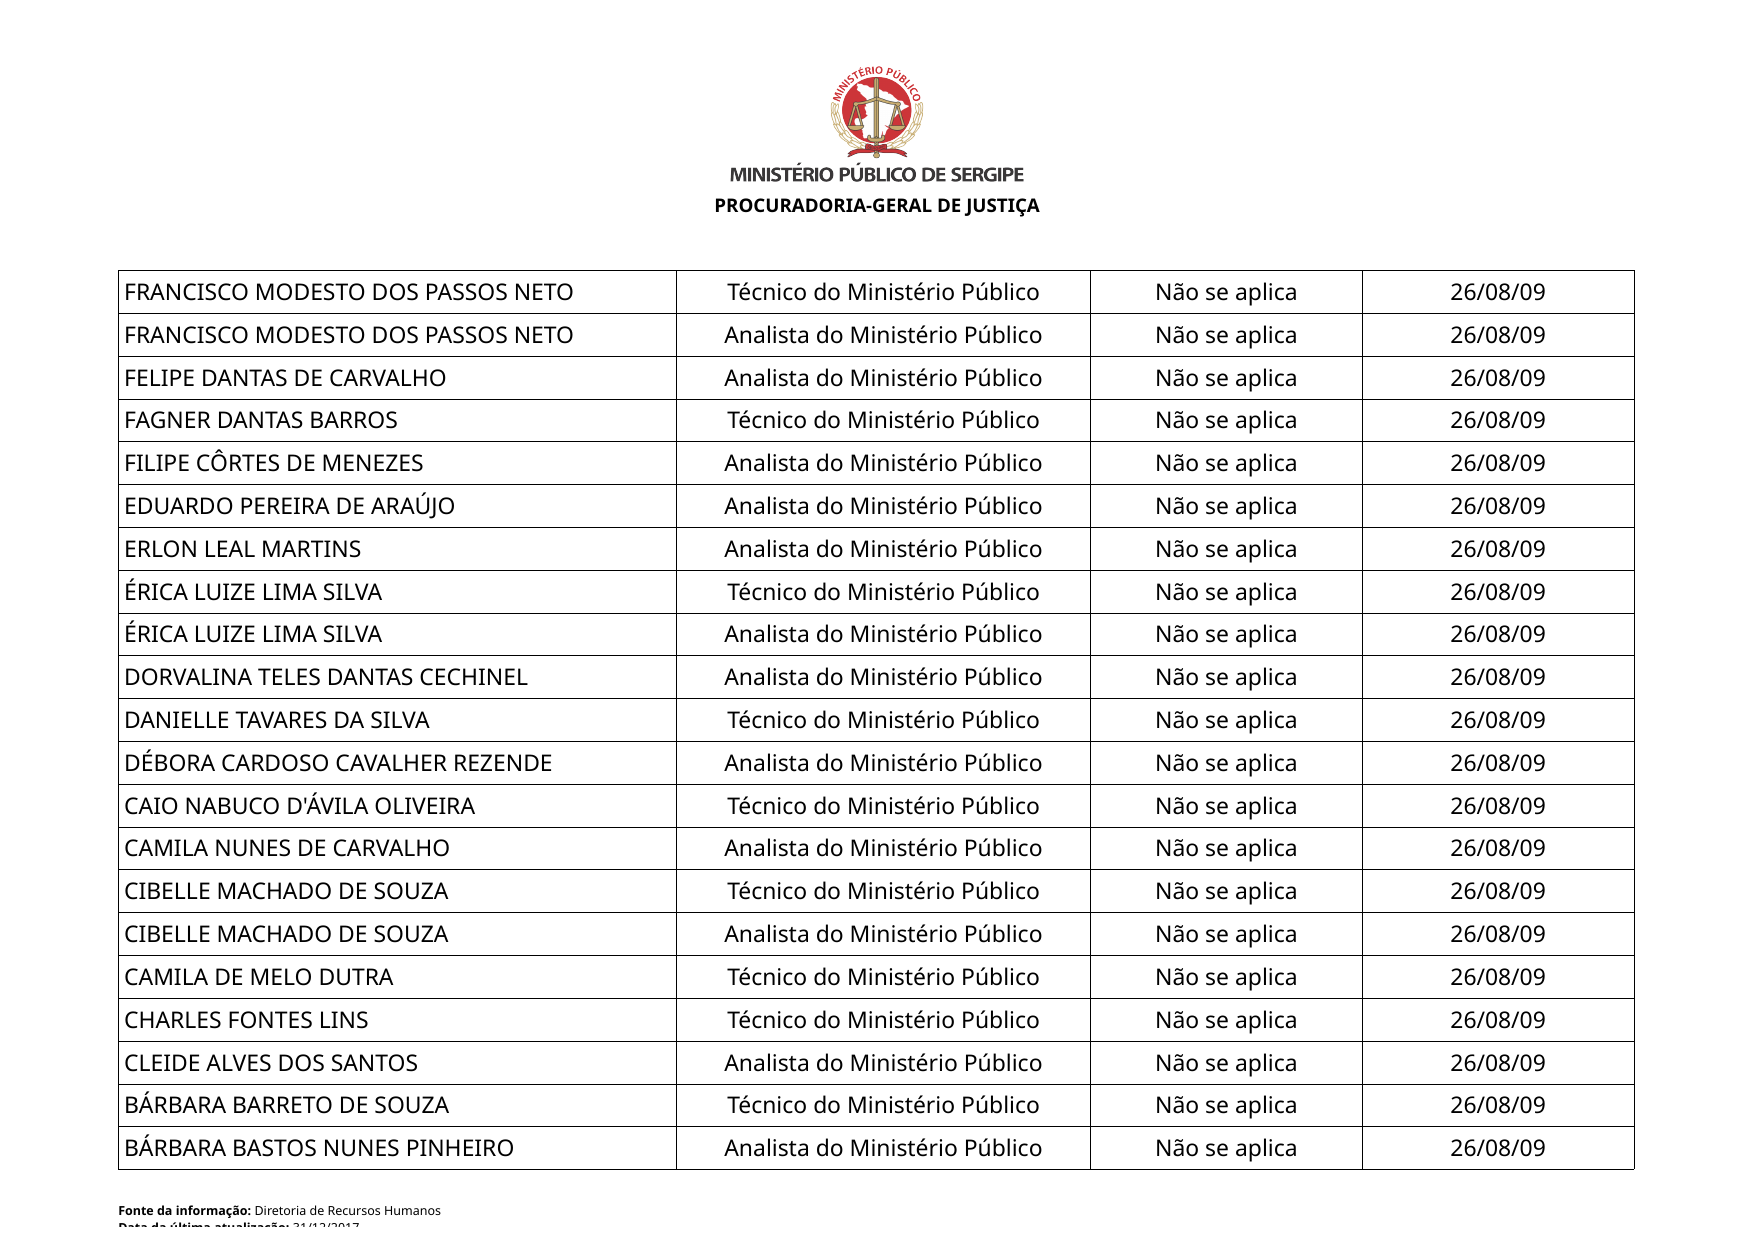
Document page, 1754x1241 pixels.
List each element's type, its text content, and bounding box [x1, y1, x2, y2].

table_cell Não se aplica [1091, 1042, 1362, 1083]
table_cell Analista do Ministério Público [677, 314, 1090, 356]
table_cell 26/08/09 [1363, 528, 1634, 570]
table_cell Analista do Ministério Público [677, 1127, 1090, 1169]
table_cell 26/08/09 [1363, 656, 1634, 698]
table_cell Analista do Ministério Público [677, 742, 1090, 784]
table_cell BÁRBARA BARRETO DE SOUZA [119, 1085, 676, 1126]
table_cell DÉBORA CARDOSO CAVALHER REZENDE [119, 742, 676, 784]
table_cell Não se aplica [1091, 1085, 1362, 1126]
table_cell Não se aplica [1091, 442, 1362, 484]
table_cell CIBELLE MACHADO DE SOUZA [119, 870, 676, 912]
table_cell 26/08/09 [1363, 999, 1634, 1041]
table_cell FILIPE CÔRTES DE MENEZES [119, 442, 676, 484]
table_cell Não se aplica [1091, 870, 1362, 912]
table_cell Não se aplica [1091, 999, 1362, 1041]
table_cell EDUARDO PEREIRA DE ARAÚJO [119, 485, 676, 527]
table_cell Técnico do Ministério Público [677, 785, 1090, 827]
table_cell Não se aplica [1091, 828, 1362, 869]
table_cell CIBELLE MACHADO DE SOUZA [119, 913, 676, 955]
table_cell Técnico do Ministério Público [677, 271, 1090, 313]
table_cell DANIELLE TAVARES DA SILVA [119, 699, 676, 741]
table_cell Analista do Ministério Público [677, 357, 1090, 398]
picture [730, 66, 1024, 185]
table_cell 26/08/09 [1363, 442, 1634, 484]
table_cell CAIO NABUCO D'ÁVILA OLIVEIRA [119, 785, 676, 827]
table_cell Analista do Ministério Público [677, 614, 1090, 655]
table_cell CHARLES FONTES LINS [119, 999, 676, 1041]
table_cell Analista do Ministério Público [677, 1042, 1090, 1083]
table_cell BÁRBARA BASTOS NUNES PINHEIRO [119, 1127, 676, 1169]
table_cell 26/08/09 [1363, 913, 1634, 955]
table_cell 26/08/09 [1363, 271, 1634, 313]
table_cell 26/08/09 [1363, 1127, 1634, 1169]
table_cell Técnico do Ministério Público [677, 999, 1090, 1041]
table_cell 26/08/09 [1363, 956, 1634, 998]
table_cell Técnico do Ministério Público [677, 400, 1090, 441]
table_cell ÉRICA LUIZE LIMA SILVA [119, 614, 676, 655]
table_cell 26/08/09 [1363, 870, 1634, 912]
table_cell Não se aplica [1091, 314, 1362, 356]
table_cell FELIPE DANTAS DE CARVALHO [119, 357, 676, 398]
table_cell Não se aplica [1091, 699, 1362, 741]
table_cell Não se aplica [1091, 571, 1362, 612]
table_cell DORVALINA TELES DANTAS CECHINEL [119, 656, 676, 698]
table_cell 26/08/09 [1363, 699, 1634, 741]
table_cell 26/08/09 [1363, 1085, 1634, 1126]
table_cell Técnico do Ministério Público [677, 870, 1090, 912]
table_cell Analista do Ministério Público [677, 528, 1090, 570]
table_cell Técnico do Ministério Público [677, 1085, 1090, 1126]
table_cell Não se aplica [1091, 785, 1362, 827]
table_cell Analista do Ministério Público [677, 485, 1090, 527]
table_cell Técnico do Ministério Público [677, 956, 1090, 998]
table_cell 26/08/09 [1363, 1042, 1634, 1083]
table_cell Analista do Ministério Público [677, 913, 1090, 955]
table_cell Analista do Ministério Público [677, 656, 1090, 698]
table_cell 26/08/09 [1363, 485, 1634, 527]
table_cell 26/08/09 [1363, 314, 1634, 356]
table_cell 26/08/09 [1363, 357, 1634, 398]
table_cell Não se aplica [1091, 656, 1362, 698]
table_cell Técnico do Ministério Público [677, 571, 1090, 612]
table_cell CAMILA NUNES DE CARVALHO [119, 828, 676, 869]
table_cell Não se aplica [1091, 528, 1362, 570]
table_cell 26/08/09 [1363, 785, 1634, 827]
table_cell 26/08/09 [1363, 742, 1634, 784]
table_cell Não se aplica [1091, 913, 1362, 955]
table_cell Não se aplica [1091, 742, 1362, 784]
table_cell FRANCISCO MODESTO DOS PASSOS NETO [119, 271, 676, 313]
table_cell Não se aplica [1091, 400, 1362, 441]
table_cell Não se aplica [1091, 956, 1362, 998]
table_cell Técnico do Ministério Público [677, 699, 1090, 741]
table_cell FAGNER DANTAS BARROS [119, 400, 676, 441]
table_cell 26/08/09 [1363, 828, 1634, 869]
table_cell Não se aplica [1091, 1127, 1362, 1169]
table_cell 26/08/09 [1363, 571, 1634, 612]
table_cell Analista do Ministério Público [677, 442, 1090, 484]
table_cell 26/08/09 [1363, 614, 1634, 655]
table_cell ÉRICA LUIZE LIMA SILVA [119, 571, 676, 612]
table_cell CLEIDE ALVES DOS SANTOS [119, 1042, 676, 1083]
table_cell 26/08/09 [1363, 400, 1634, 441]
table_cell ERLON LEAL MARTINS [119, 528, 676, 570]
table_cell Não se aplica [1091, 271, 1362, 313]
table_cell Não se aplica [1091, 614, 1362, 655]
table_cell Não se aplica [1091, 485, 1362, 527]
table_cell Não se aplica [1091, 357, 1362, 398]
table_cell CAMILA DE MELO DUTRA [119, 956, 676, 998]
table_cell FRANCISCO MODESTO DOS PASSOS NETO [119, 314, 676, 356]
table_cell Analista do Ministério Público [677, 828, 1090, 869]
